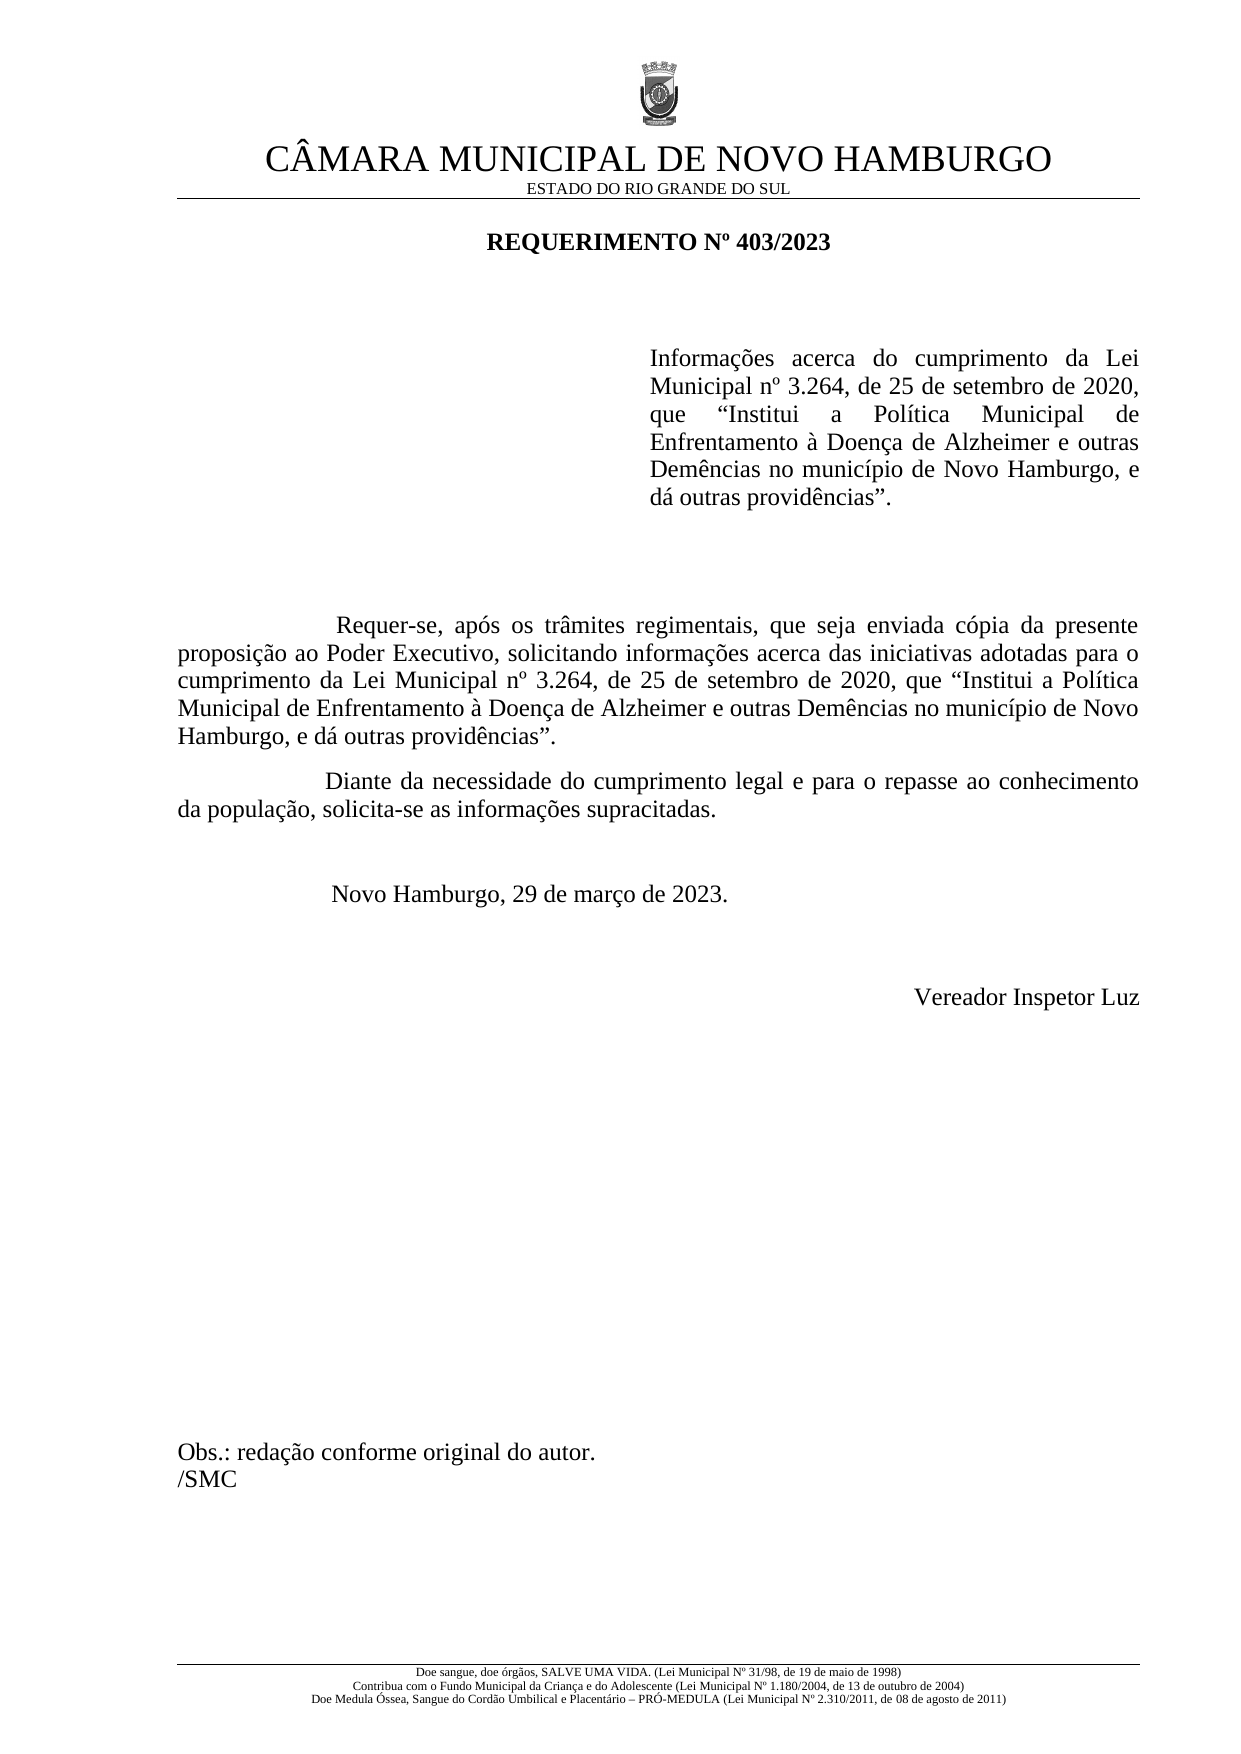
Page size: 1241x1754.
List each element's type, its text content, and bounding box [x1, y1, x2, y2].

text Obs.: redação conforme original do autor. [177, 1438, 1140, 1465]
text /SMC [177, 1465, 1140, 1493]
text Requer-se, após os trâmites regimentais, que seja enviada cópia da presente proposição ao Poder Executivo, solicitando informações acerca das iniciativas adotadas para o cumprimento da Lei Municipal nº 3.264, de 25 de setembro de 2020, que “Institui a Política Municipal de Enfrentamento à Doença de Alzheimer e outras Demências no município de Novo Hamburgo, e dá outras providências”. [177, 611, 1140, 750]
text Informações acerca do cumprimento da Lei Municipal nº 3.264, de 25 de setembro de 2020, que “Institui a Política Municipal de Enfrentamento à Doença de Alzheimer e outras Demências no município de Novo Hamburgo, e dá outras providências”. [649, 344, 1140, 511]
text Novo Hamburgo, 29 de março de 2023. [177, 880, 1140, 908]
text Vereador Inspetor Luz [177, 983, 1140, 1010]
text Diante da necessidade do cumprimento legal e para o repasse ao conhecimento da população, solicita-se as informações supracitadas. [177, 767, 1140, 823]
text REQUERIMENTO Nº 403/2023 [177, 228, 1140, 256]
